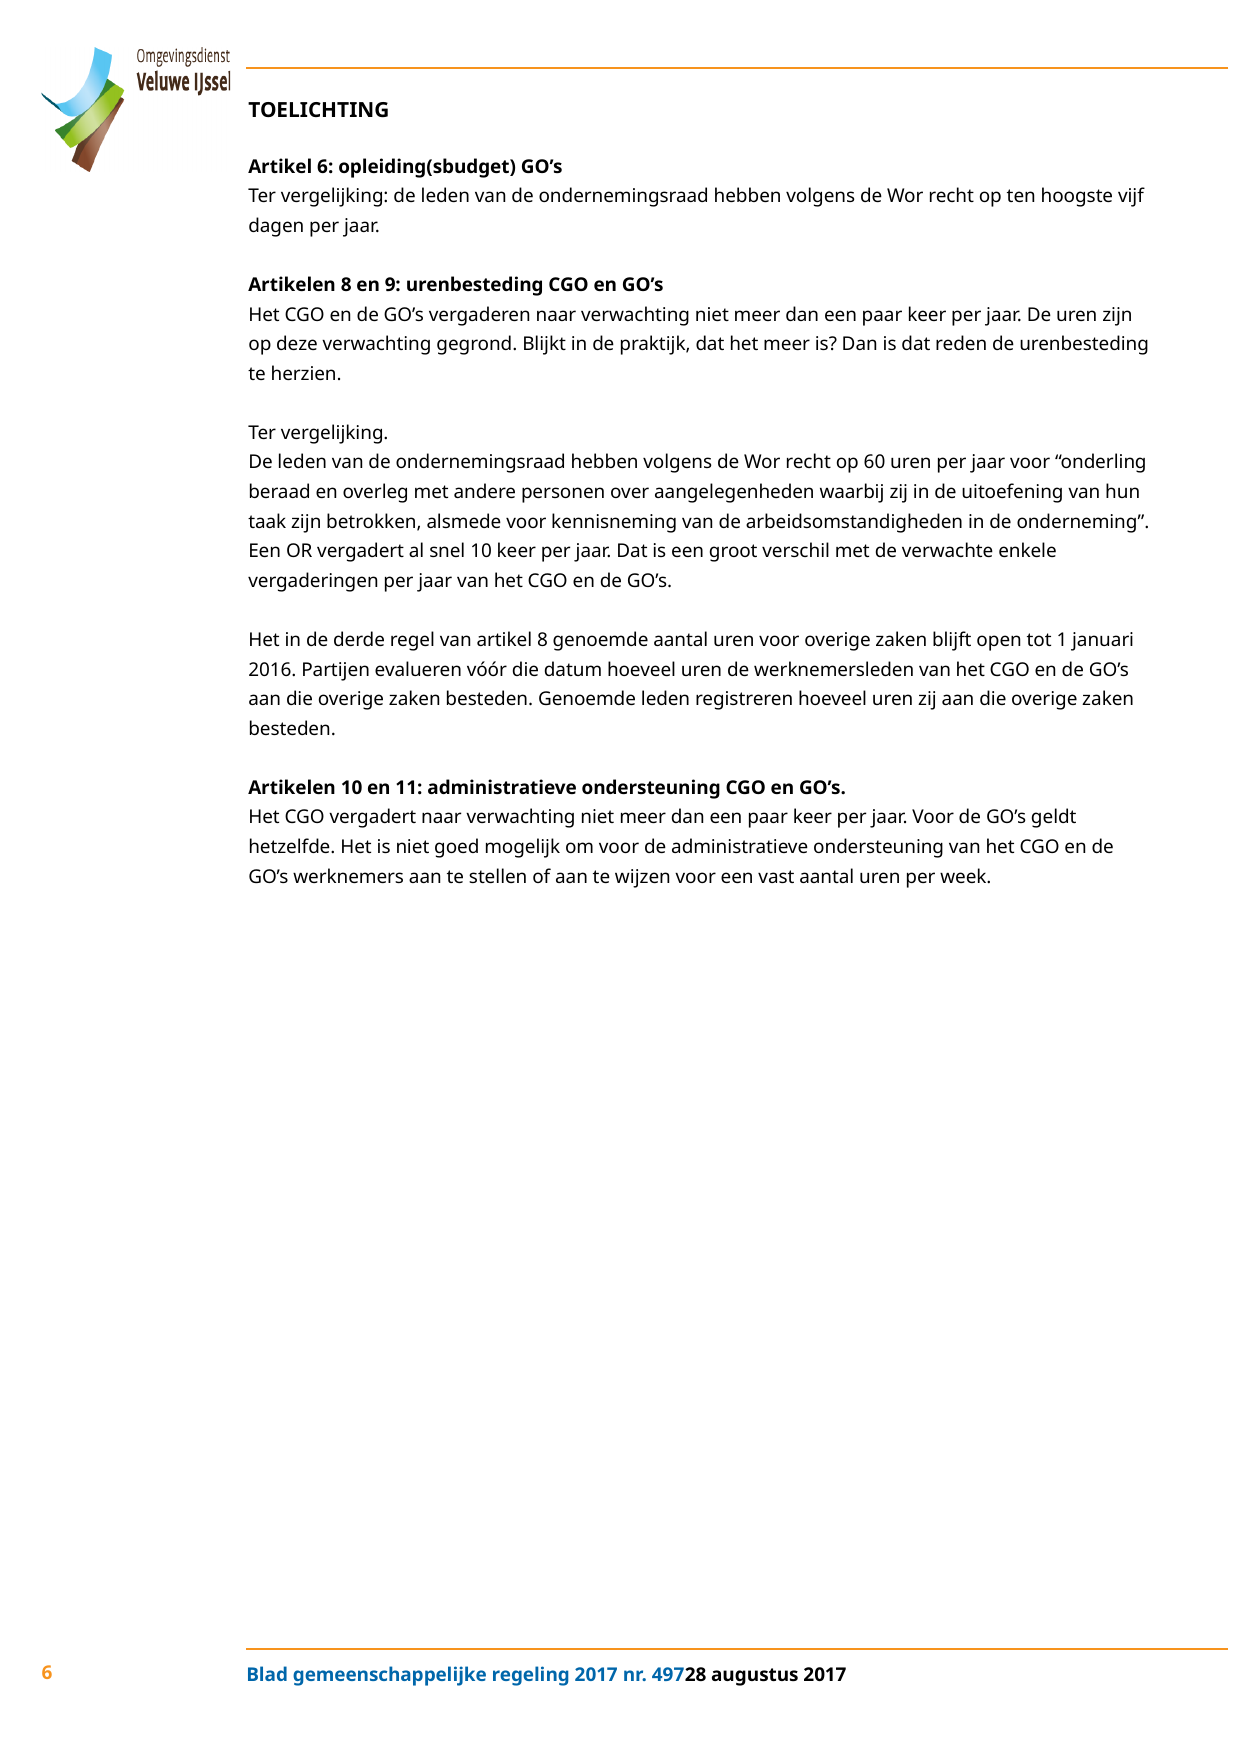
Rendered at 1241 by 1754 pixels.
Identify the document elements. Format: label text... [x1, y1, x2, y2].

text Artikelen 8 en 9: urenbesteding CGO en GO’s [248, 271, 1152, 297]
text Artikel 6: opleiding(sbudget) GO’s [248, 153, 1152, 179]
text De leden van de ondernemingsraad hebben volgens de Wor recht op 60 uren per jaar voor “onderling beraad en overleg met andere personen over aangelegenheden waarbij zij in de uitoefening van hun taak zijn betrokken, alsmede voor kennisneming van de arbeidsomstandigheden in de onderneming”. Een OR vergadert al snel 10 keer per jaar. Dat is een groot verschil met de verwachte enkele vergaderingen per jaar van het CGO en de GO’s. [248, 449, 1152, 593]
text Het CGO vergadert naar verwachting niet meer dan een paar keer per jaar. Voor de GO’s geldt hetzelfde. Het is niet goed mogelijk om voor de administratieve ondersteuning van het CGO en de GO’s werknemers aan te stellen of aan te wijzen voor een vast aantal uren per week. [248, 804, 1152, 889]
text TOELICHTING [248, 95, 1152, 123]
text Ter vergelijking: de leden van de ondernemingsraad hebben volgens de Wor recht op ten hoogste vijf dagen per jaar. [248, 182, 1152, 238]
text Het in de derde regel van artikel 8 genoemde aantal uren voor overige zaken blijft open tot 1 januari 2016. Partijen evalueren vóór die datum hoeveel uren de werknemersleden van het CGO en de GO’s aan die overige zaken besteden. Genoemde leden registreren hoeveel uren zij aan die overige zaken besteden. [248, 626, 1152, 741]
text Het CGO en de GO’s vergaderen naar verwachting niet meer dan een paar keer per jaar. De uren zijn op deze verwachting gegrond. Blijkt in de praktijk, dat het meer is? Dan is dat reden de urenbesteding te herzien. [248, 301, 1152, 386]
text Artikelen 10 en 11: administratieve ondersteuning CGO en GO’s. [248, 774, 1152, 800]
text Ter vergelijking. [248, 419, 1152, 445]
picture [41, 47, 231, 172]
